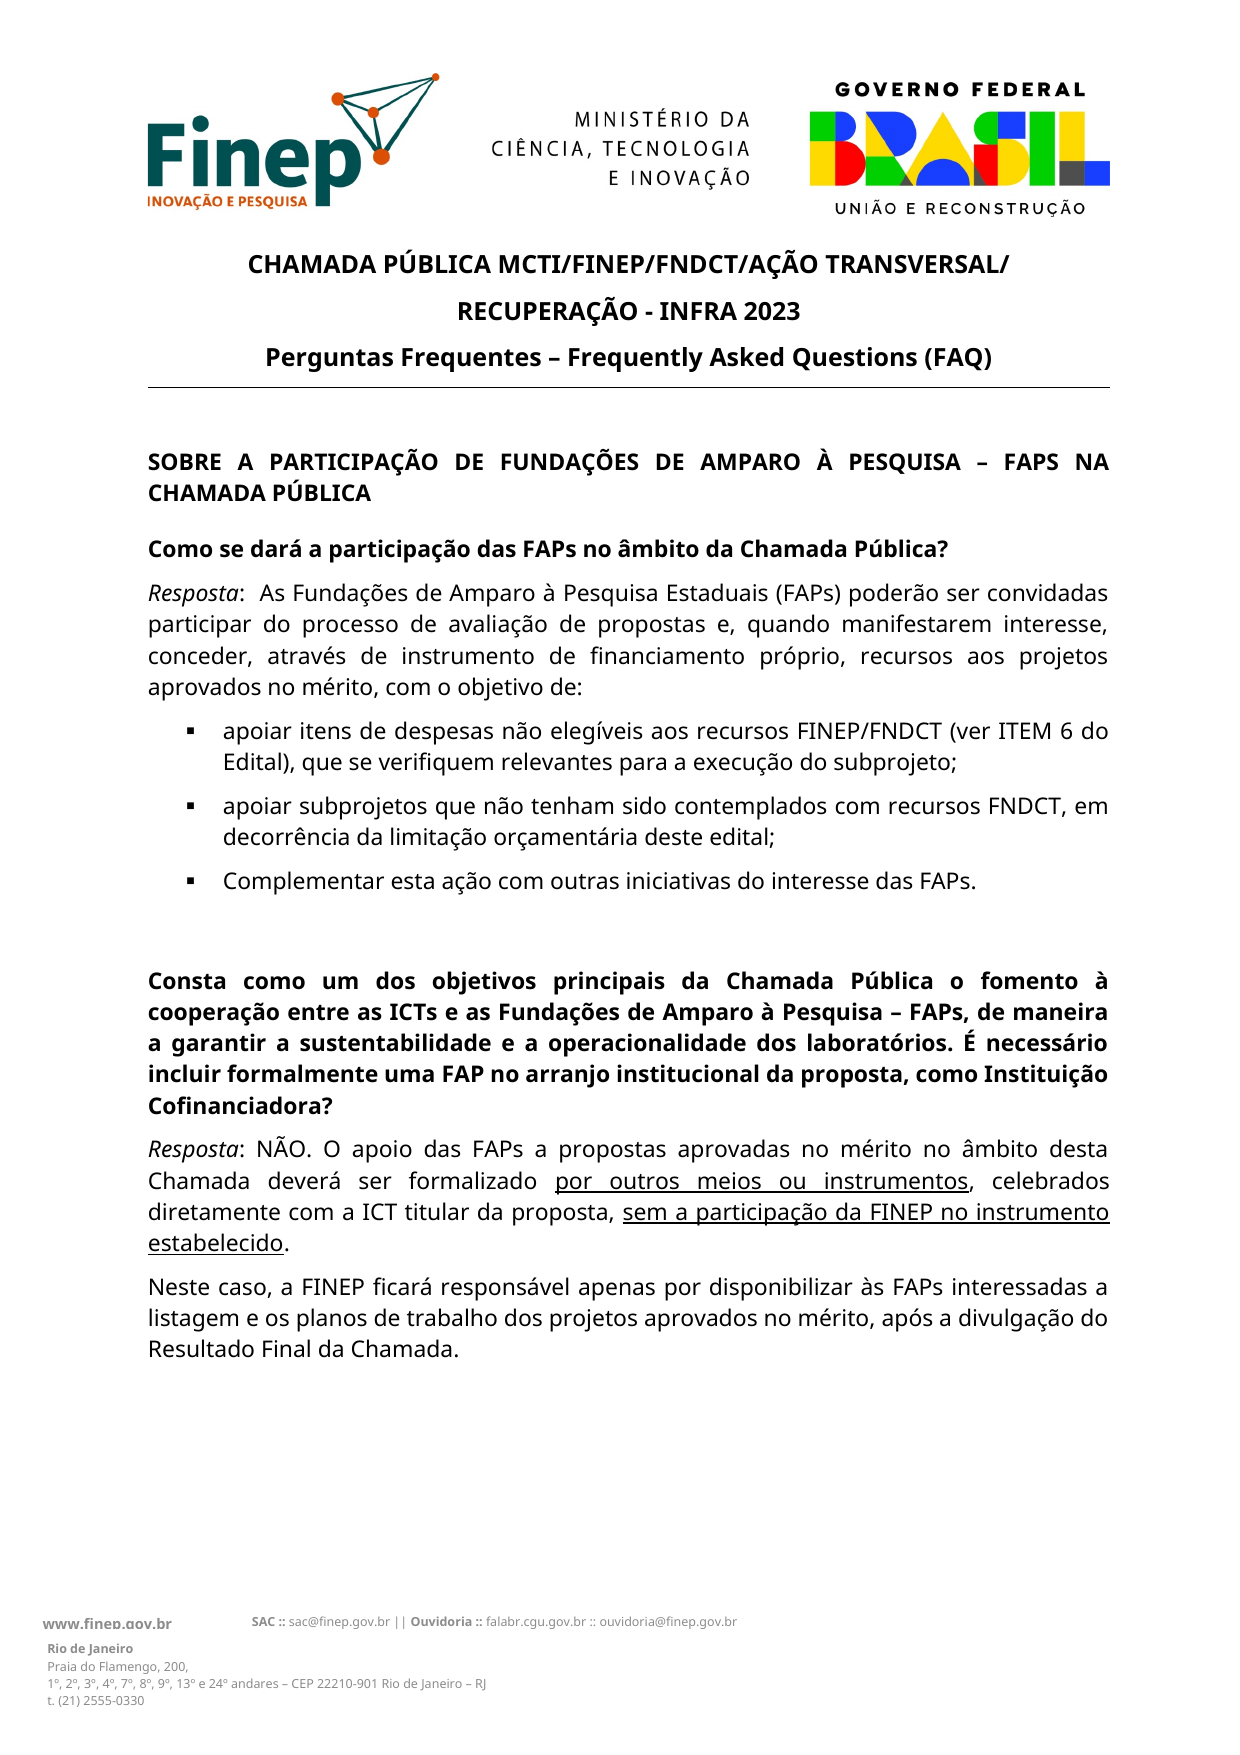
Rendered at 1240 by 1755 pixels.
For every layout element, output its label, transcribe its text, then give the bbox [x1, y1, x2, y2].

list apoiar subprojetos que não tenham sido contemplados com recursos FNDCT, em decorrência da limitação orçamentária deste edital; [185, 790, 1110, 852]
subtitle SOBRE A PARTICIPAÇÃO DE FUNDAÇÕES DE AMPARO À PESQUISA – FAPS NA CHAMADA PÚBLICA [148, 446, 1110, 508]
text Resposta: NÃO. O apoio das FAPs a propostas aprovadas no mérito no âmbito desta Chamada deverá ser formalizado por outros meios ou instrumentos, celebrados diretamente com a ICT titular da proposta, sem a participação da FINEP no instrumento estabelecido. [148, 1133, 1110, 1258]
text RECUPERAÇÃO - INFRA 2023 [148, 293, 1110, 327]
text Perguntas Frequentes – Frequently Asked Questions (FAQ) [148, 340, 1110, 374]
subtitle Consta como um dos objetivos principais da Chamada Pública o fomento à cooperação entre as ICTs e as Fundações de Amparo à Pesquisa – FAPs, de maneira a garantir a sustentabilidade e a operacionalidade dos laboratórios. É necessário incluir formalmente uma FAP no arranjo institucional da proposta, como Instituição Cofinanciadora? [148, 965, 1110, 1121]
list Complementar esta ação com outras iniciativas do interesse das FAPs. [185, 865, 1110, 896]
subtitle Como se dará a participação das FAPs no âmbito da Chamada Pública? [148, 533, 1110, 565]
text Resposta: As Fundações de Amparo à Pesquisa Estaduais (FAPs) poderão ser convidadas participar do processo de avaliação de propostas e, quando manifestarem interesse, conceder, através de instrumento de financiamento próprio, recursos aos projetos aprovados no mérito, com o objetivo de: [148, 577, 1110, 702]
text CHAMADA PÚBLICA MCTI/FINEP/FNDCT/AÇÃO TRANSVERSAL/ [148, 247, 1110, 281]
text Neste caso, a FINEP ficará responsável apenas por disponibilizar às FAPs interessadas a listagem e os planos de trabalho dos projetos aprovados no mérito, após a divulgação do Resultado Final da Chamada. [148, 1271, 1110, 1365]
list apoiar itens de despesas não elegíveis aos recursos FINEP/FNDCT (ver ITEM 6 do Edital), que se verifiquem relevantes para a execução do subprojeto; [185, 715, 1110, 777]
